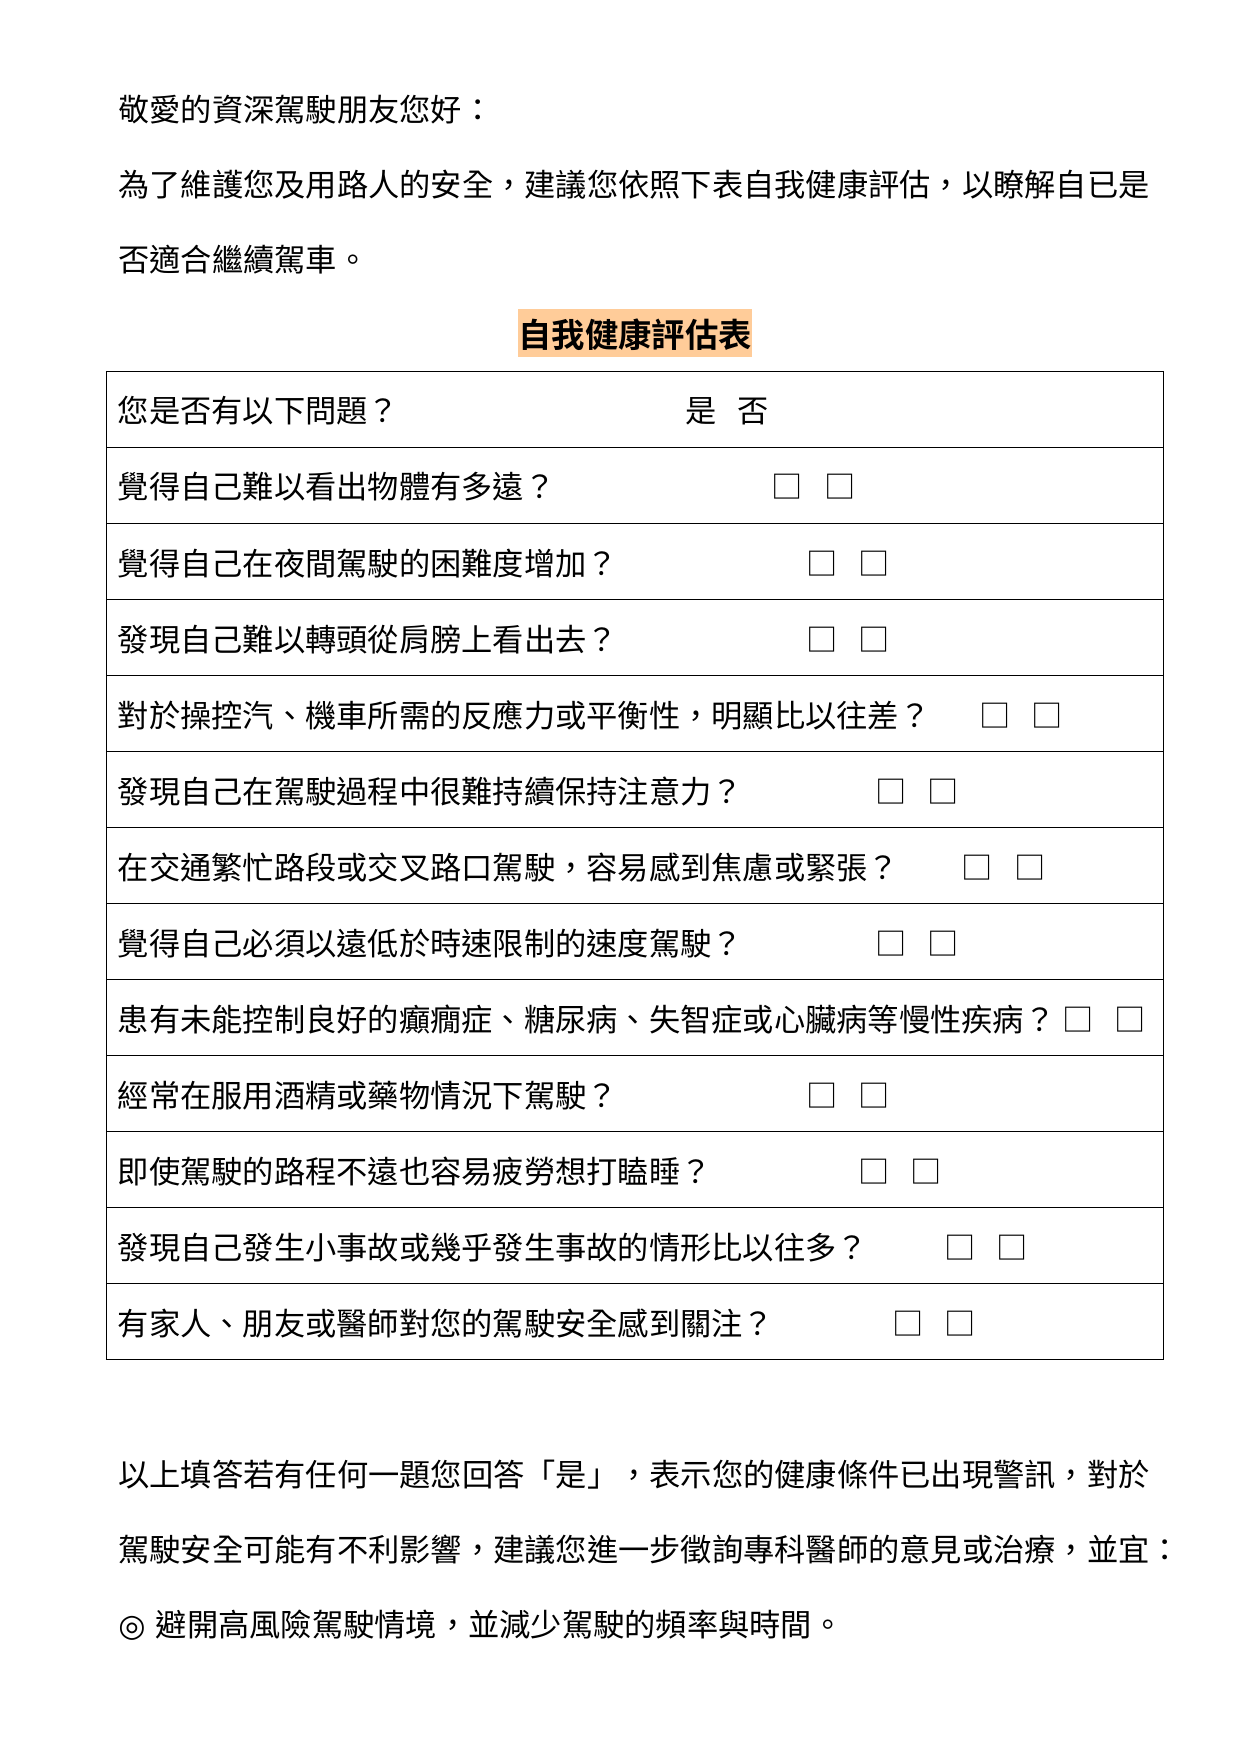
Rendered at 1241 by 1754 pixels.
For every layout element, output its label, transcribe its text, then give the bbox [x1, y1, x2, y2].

table_cell 覺得自己難以看出物體有多遠？ □ □ [107, 448, 1163, 523]
table_cell 發現自己在駕駛過程中很難持續保持注意力？ □ □ [107, 752, 1163, 827]
table_cell 覺得自己在夜間駕駛的困難度增加？ □ □ [107, 524, 1163, 599]
table_cell 覺得自己必須以遠低於時速限制的速度駕駛？ □ □ [107, 904, 1163, 979]
table_cell 即使駕駛的路程不遠也容易疲勞想打瞌睡？ □ □ [107, 1132, 1163, 1207]
text 為了維護您及用路人的安全，建議您依照下表自我健康評估，以瞭解自已是否適合繼續駕車。 [118, 146, 1152, 296]
table_cell 在交通繁忙路段或交叉路口駕駛，容易感到焦慮或緊張？ □ □ [107, 828, 1163, 903]
table_cell 患有未能控制良好的癲癇症、糖尿病、失智症或心臟病等慢性疾病？ □ □ [107, 980, 1163, 1055]
text 敬愛的資深駕駛朋友您好： [118, 71, 1152, 146]
text 以上填答若有任何一題您回答「是」，表示您的健康條件已出現警訊，對於駕駛安全可能有不利影響，建議您進一步徵詢專科醫師的意見或治療，並宜： [118, 1435, 1152, 1585]
table_cell 對於操控汽、機車所需的反應力或平衡性，明顯比以往差？ □ □ [107, 676, 1163, 751]
table_cell 有家人、朋友或醫師對您的駕駛安全感到關注？ □ □ [107, 1284, 1163, 1359]
list 避開高風險駕駛情境，並減少駕駛的頻率與時間。 [118, 1585, 1152, 1660]
table_cell 經常在服用酒精或藥物情況下駕駛？ □ □ [107, 1056, 1163, 1131]
table_cell 發現自己發生小事故或幾乎發生事故的情形比以往多？ □ □ [107, 1208, 1163, 1283]
table_cell 發現自己難以轉頭從肩膀上看出去？ □ □ [107, 600, 1163, 675]
table_header 您是否有以下問題？ 是 否 [107, 372, 1163, 447]
text 自我健康評估表 [118, 296, 1152, 371]
